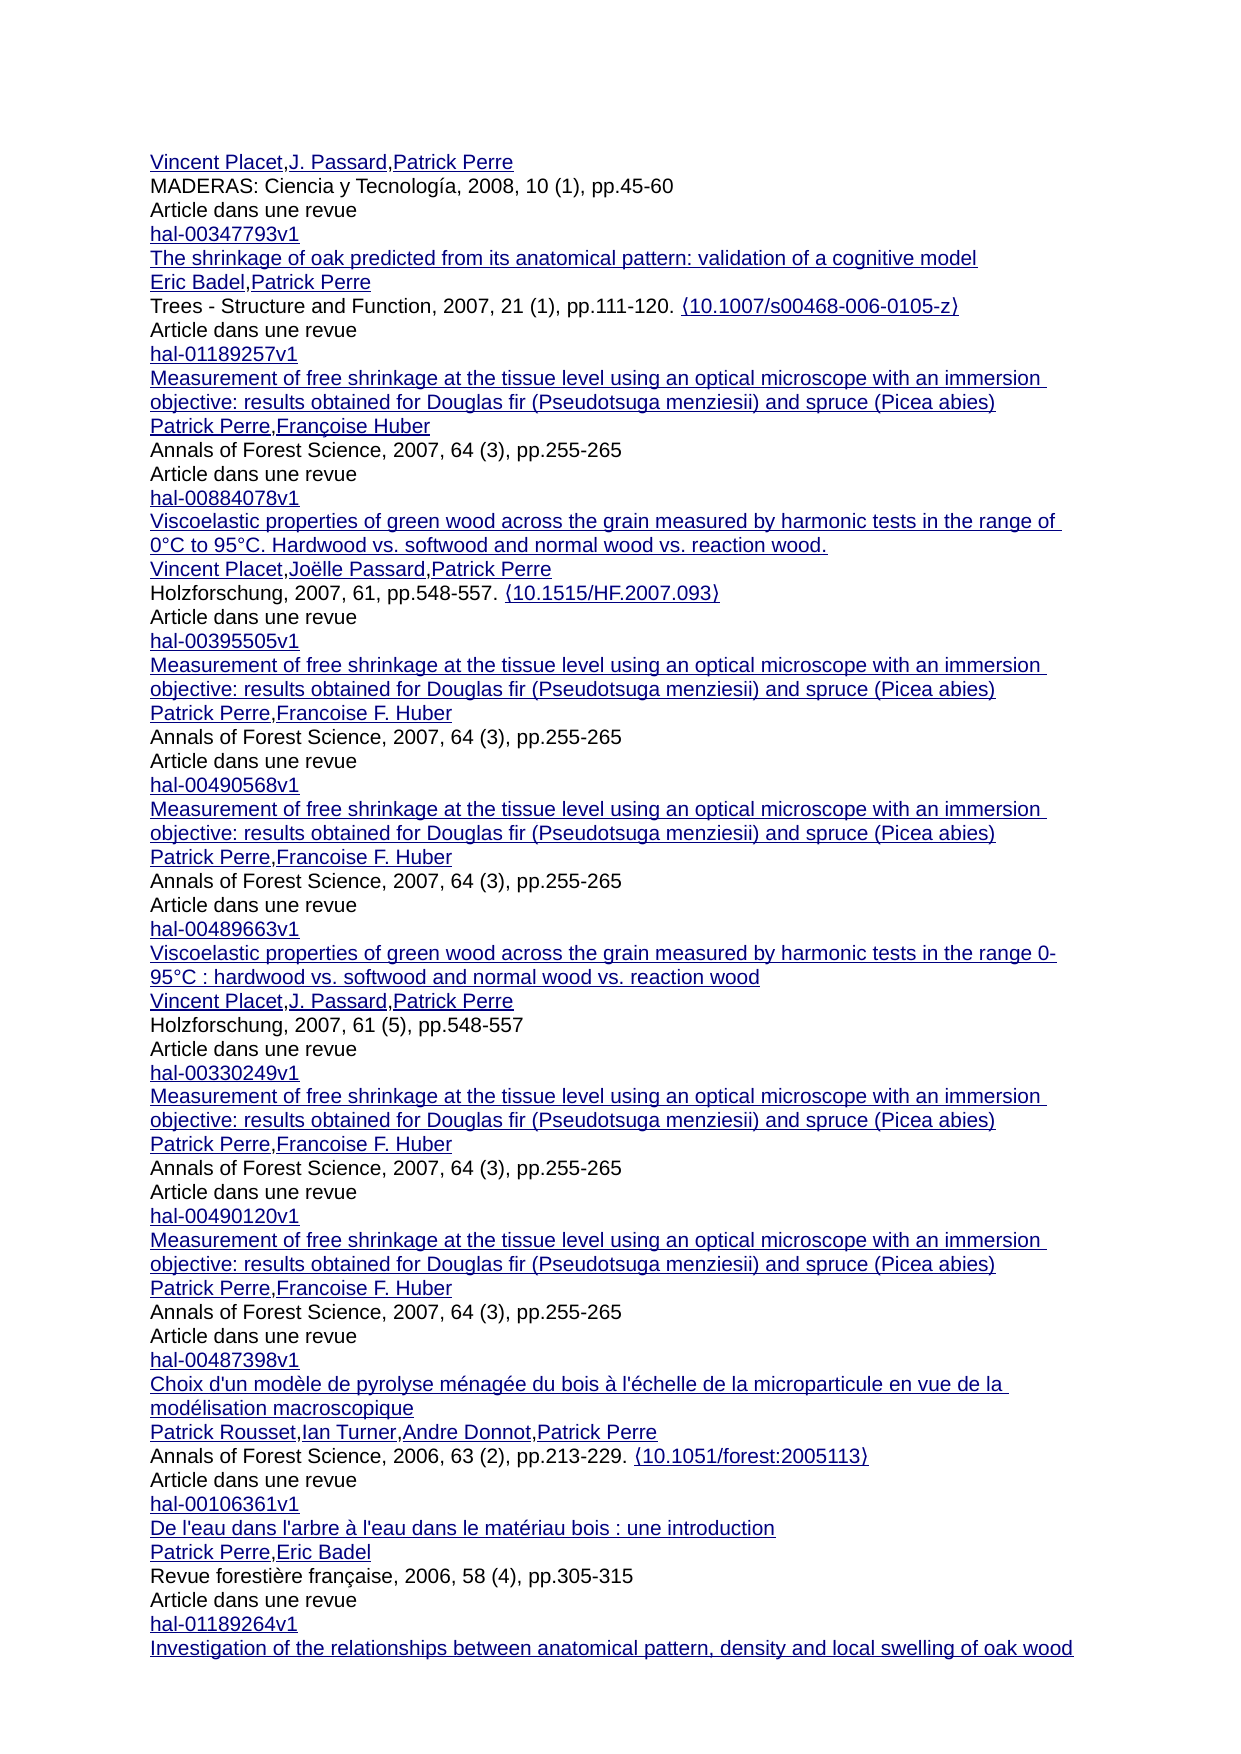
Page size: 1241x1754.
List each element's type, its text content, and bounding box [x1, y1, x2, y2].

table_cell Investigation of the relationships between anatomical pattern, density and local swelling of oak wood [150, 1635, 1090, 1659]
table_cell Choix d'un modèle de pyrolyse ménagée du bois à l'échelle de la microparticule en vue de la modélisation macroscopique Patrick Rousset,Ian Turner,Andre Donnot,Patrick Perre Annals of Forest Science, 2006, 63 (2), pp.213-229. ⟨10.1051/forest:2005113⟩ Article dans une revue hal-00106361v1 [150, 1372, 1090, 1516]
table_cell Viscoelastic properties of green wood across the grain measured by harmonic tests in the range of 0°C to 95°C. Hardwood vs. softwood and normal wood vs. reaction wood. Vincent Placet,Joëlle Passard,Patrick Perre Holzforschung, 2007, 61, pp.548-557. ⟨10.1515/HF.2007.093⟩ Article dans une revue hal-00395505v1 [150, 509, 1090, 653]
table_cell Measurement of free shrinkage at the tissue level using an optical microscope with an immersion objective: results obtained for Douglas fir (Pseudotsuga menziesii) and spruce (Picea abies) Patrick Perre,Francoise F. Huber Annals of Forest Science, 2007, 64 (3), pp.255-265 Article dans une revue hal-00490120v1 [150, 1084, 1090, 1228]
table_cell Measurement of free shrinkage at the tissue level using an optical microscope with an immersion objective: results obtained for Douglas fir (Pseudotsuga menziesii) and spruce (Picea abies) Patrick Perre,Francoise F. Huber Annals of Forest Science, 2007, 64 (3), pp.255-265 Article dans une revue hal-00490568v1 [150, 653, 1090, 797]
table_cell Measurement of free shrinkage at the tissue level using an optical microscope with an immersion objective: results obtained for Douglas fir (Pseudotsuga menziesii) and spruce (Picea abies) Patrick Perre,Francoise F. Huber Annals of Forest Science, 2007, 64 (3), pp.255-265 Article dans une revue hal-00489663v1 [150, 797, 1090, 941]
table_cell De l'eau dans l'arbre à l'eau dans le matériau bois : une introduction Patrick Perre,Eric Badel Revue forestière française, 2006, 58 (4), pp.305-315 Article dans une revue hal-01189264v1 [150, 1516, 1090, 1635]
table_cell Measurement of free shrinkage at the tissue level using an optical microscope with an immersion objective: results obtained for Douglas fir (Pseudotsuga menziesii) and spruce (Picea abies) Patrick Perre,Francoise F. Huber Annals of Forest Science, 2007, 64 (3), pp.255-265 Article dans une revue hal-00487398v1 [150, 1228, 1090, 1372]
table_cell The shrinkage of oak predicted from its anatomical pattern: validation of a cognitive model Eric Badel,Patrick Perre Trees - Structure and Function, 2007, 21 (1), pp.111-120. ⟨10.1007/s00468-006-0105-z⟩ Article dans une revue hal-01189257v1 [150, 246, 1090, 366]
table_cell Vincent Placet,J. Passard,Patrick Perre MADERAS: Ciencia y Tecnología, 2008, 10 (1), pp.45-60 Article dans une revue hal-00347793v1 [150, 150, 1090, 246]
table_cell Measurement of free shrinkage at the tissue level using an optical microscope with an immersion objective: results obtained for Douglas fir (Pseudotsuga menziesii) and spruce (Picea abies) Patrick Perre,Françoise Huber Annals of Forest Science, 2007, 64 (3), pp.255-265 Article dans une revue hal-00884078v1 [150, 366, 1090, 509]
table_cell Viscoelastic properties of green wood across the grain measured by harmonic tests in the range 0-95°C : hardwood vs. softwood and normal wood vs. reaction wood Vincent Placet,J. Passard,Patrick Perre Holzforschung, 2007, 61 (5), pp.548-557 Article dans une revue hal-00330249v1 [150, 941, 1090, 1084]
